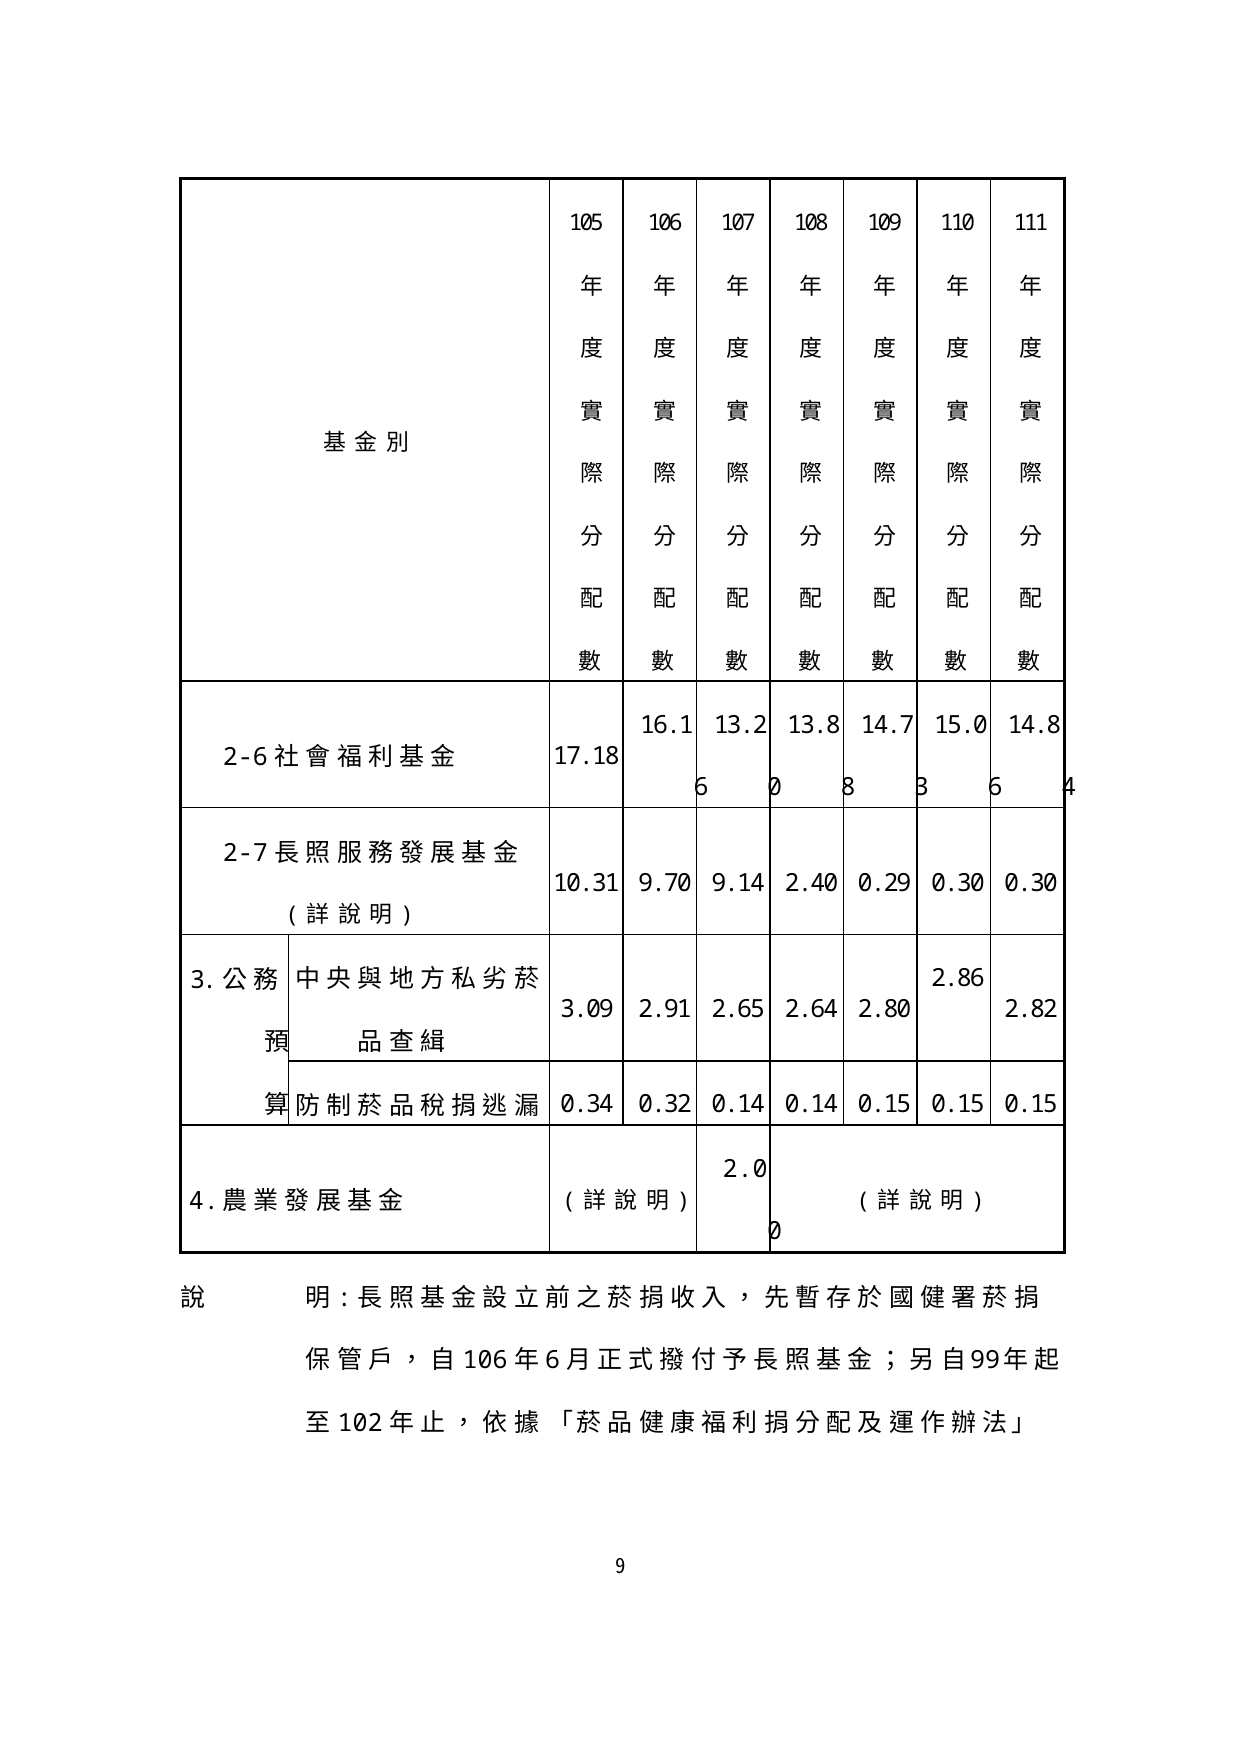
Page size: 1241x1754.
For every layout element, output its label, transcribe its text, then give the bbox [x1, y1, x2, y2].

table_cell 2.64 [771, 935, 843, 1060]
table_cell 15.06 [918, 682, 990, 807]
table_cell 0.34 [550, 1062, 622, 1124]
table_cell 4.農業發展基金 [182, 1126, 549, 1251]
table_cell 0.14 [771, 1062, 843, 1124]
table_cell 0.14 [697, 1062, 769, 1124]
table_cell 9.70 [624, 808, 696, 933]
table_cell 0.15 [918, 1062, 990, 1124]
table_cell 0.32 [624, 1062, 696, 1124]
table_cell 9.14 [697, 808, 769, 933]
table_cell 2.82 [991, 935, 1063, 1060]
table_header 109年度實際分配數 [844, 180, 916, 680]
table_cell 2-7長照服務發展基金(詳說明) [182, 808, 549, 933]
table_cell 0.30 [918, 808, 990, 933]
table_cell 16.16 [624, 682, 696, 807]
table_header 111年度實際分配數 [991, 180, 1063, 680]
table_header 105年度實際分配數 [550, 180, 622, 680]
table_cell 17.18 [550, 682, 622, 807]
table_cell 防制菸品稅捐逃漏 [289, 1062, 549, 1124]
table_header 107年度實際分配數 [697, 180, 769, 680]
table_header 110年度實際分配數 [918, 180, 990, 680]
table_cell 中央與地方私劣菸品查緝 [289, 935, 549, 1060]
table_cell 13.88 [771, 682, 843, 807]
text 說 明:長照基金設立前之菸捐收入，先暫存於國健署菸捐保管戶，自106年6月正式撥付予長照基金；另自99年起至102年止，依據「菸品健康福利捐分配及運作辦法」配撥予農業部(原農業委員會)辦理菸農轉作輔導與照顧，每年提撥1%，已撥8億元，108至111年度暫不撥付農業發展基金。 [177, 1254, 1063, 1441]
table_cell 3.公務預算 [182, 935, 288, 1124]
table_cell 10.31 [550, 808, 622, 933]
table_cell 0.29 [844, 808, 916, 933]
table_cell 2.40 [771, 808, 843, 933]
table_cell 2.00 [697, 1126, 769, 1251]
table_cell 2.86 [918, 935, 990, 1060]
table_cell 2.91 [624, 935, 696, 1060]
table_cell 2.65 [697, 935, 769, 1060]
table_cell 0.30 [991, 808, 1063, 933]
table_header 106年度實際分配數 [624, 180, 696, 680]
table_cell 14.84 [991, 682, 1063, 807]
table_cell 13.20 [697, 682, 769, 807]
table_cell 0.15 [991, 1062, 1063, 1124]
table_cell 0.15 [844, 1062, 916, 1124]
table_cell (詳說明) [771, 1126, 1063, 1251]
table_cell 2.80 [844, 935, 916, 1060]
table_cell 14.73 [844, 682, 916, 807]
table_cell (詳說明) [550, 1126, 696, 1251]
table_header 108年度實際分配數 [771, 180, 843, 680]
table_cell 3.09 [550, 935, 622, 1060]
table_cell 2-6社會福利基金 [182, 682, 549, 807]
table_header 基金別 [182, 180, 549, 680]
